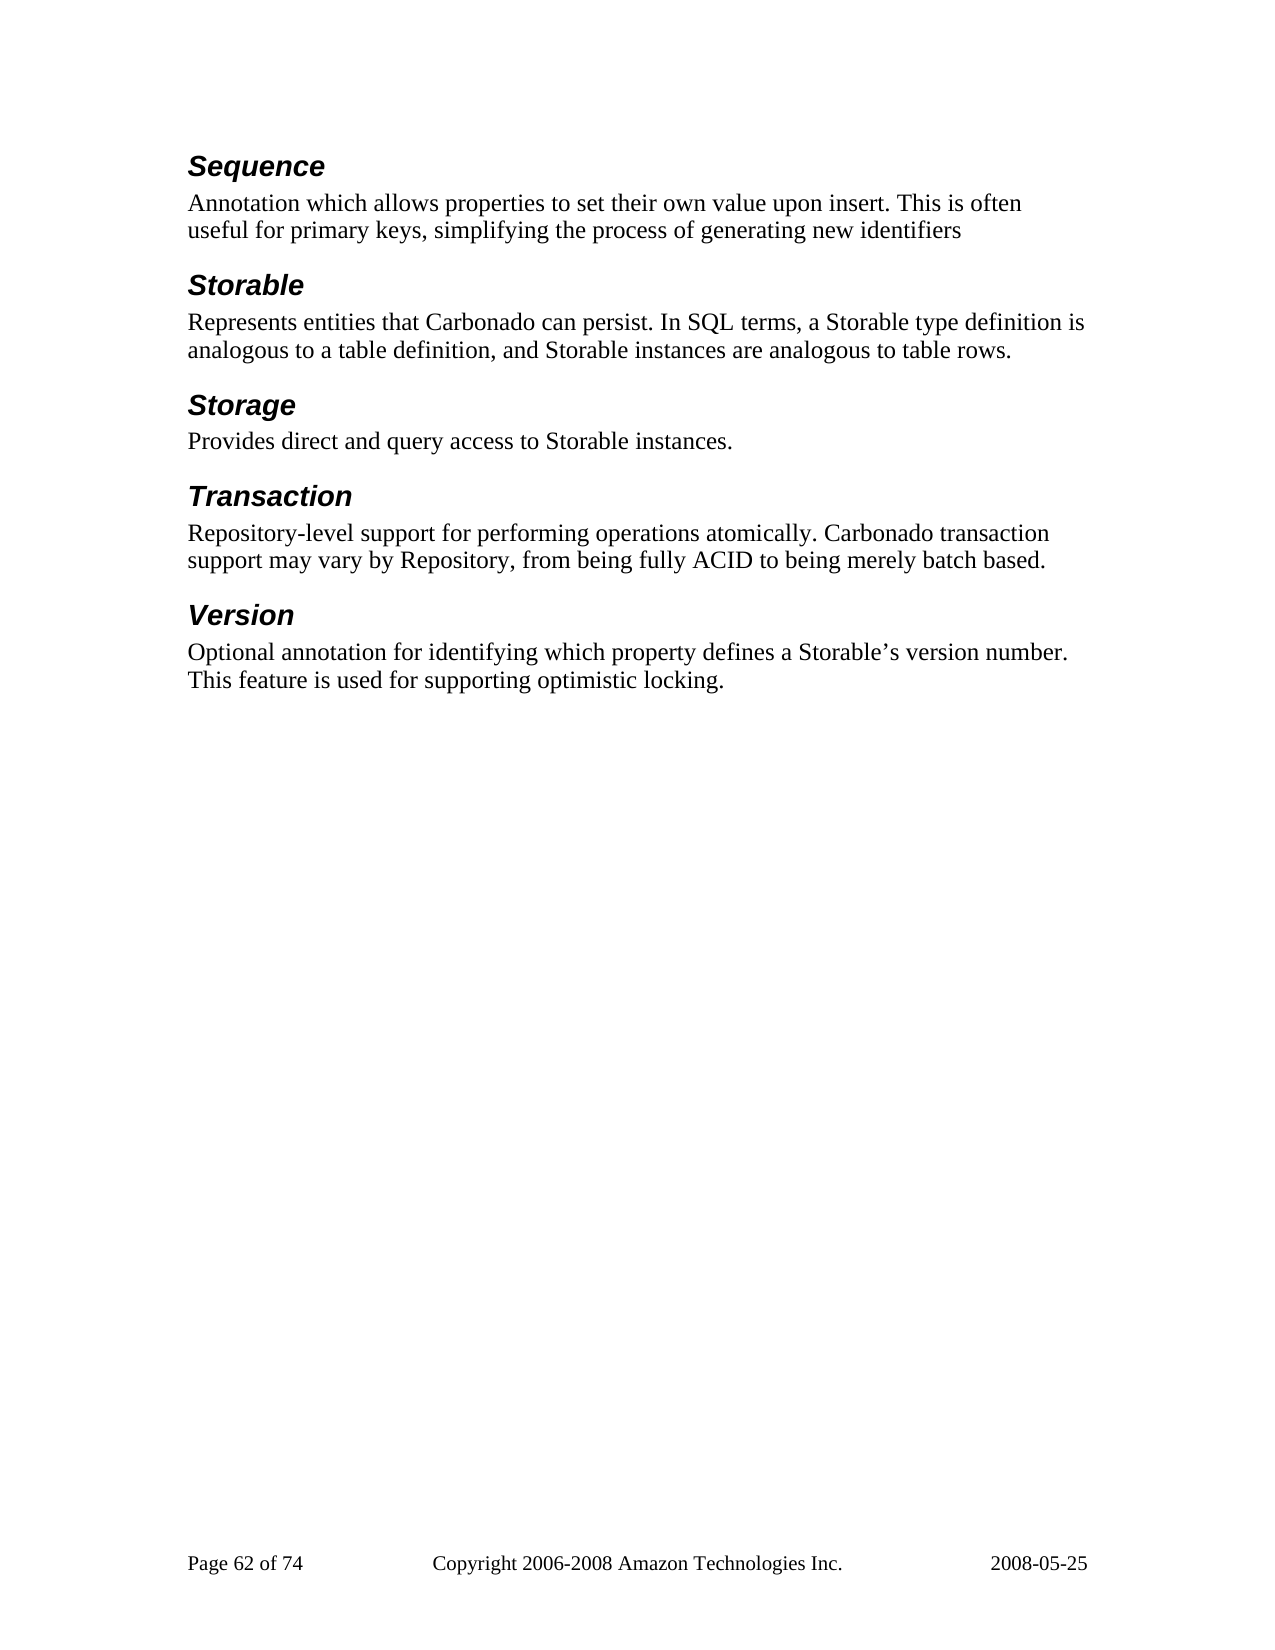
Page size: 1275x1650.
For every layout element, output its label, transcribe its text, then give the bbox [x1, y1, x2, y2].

text Annotation which allows properties to set their own value upon insert. This is often useful for primary keys, simplifying the process of generating new identifiers [187, 189, 1087, 244]
text Repository-level support for performing operations atomically. Carbonado transaction support may vary by Repository, from being fully ACID to being merely batch based. [187, 519, 1087, 574]
text Transaction [187, 480, 1087, 513]
text Storable [187, 269, 1087, 302]
text Storage [187, 388, 1087, 421]
text Optional annotation for identifying which property defines a Storable’s version number. This feature is used for supporting optimistic locking. [187, 638, 1087, 694]
text Represents entities that Carbonado can persist. In SQL terms, a Storable type definition is analogous to a table definition, and Storable instances are analogous to table rows. [187, 308, 1087, 363]
text Version [187, 599, 1087, 632]
text Provides direct and query access to Storable instances. [187, 427, 1087, 455]
text Sequence [187, 150, 1087, 183]
